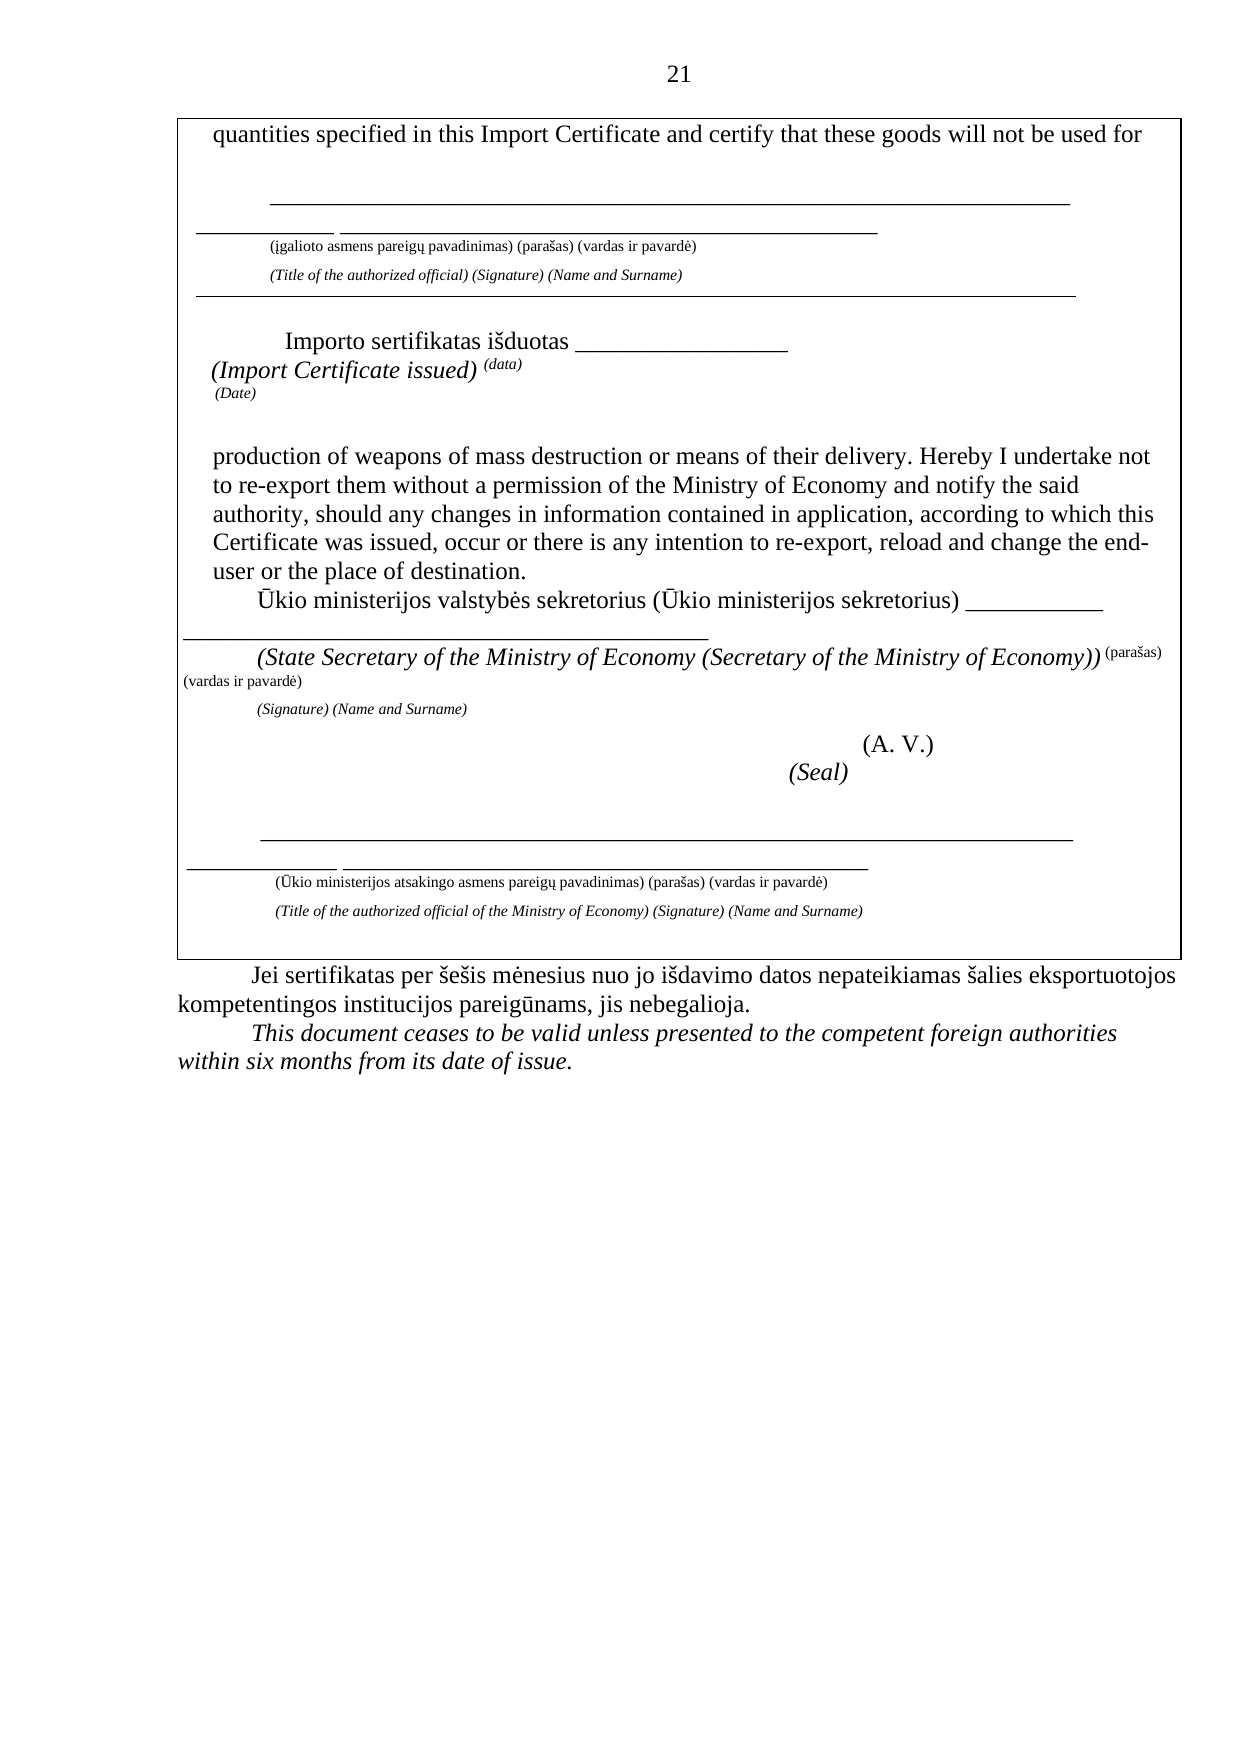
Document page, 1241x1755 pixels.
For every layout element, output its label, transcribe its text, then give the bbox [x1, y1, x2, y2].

text This document ceases to be valid unless presented to the competent foreign authorities within six months from its date of issue. [177, 1018, 1181, 1075]
table_header Įsipareigoju importuoti į Lietuvos Respublikos muitų teritoriją šiame importo sertifikate nurodytą strateginių prekių kiekį ir patvirtinu, kad šios prekės nebus panaudotos masinio naikinimo ginklų ar juos nešančių raketų gamybai. Pasižadu nereeksportuoti nurodytų prekių be Ūkio ministerijos leidimo, informuoti Ūkio ministeriją apie prašyme, pagal kurį buvo išduotas šis sertifikatas, pateiktos informacijos pasikeitimus, ketinimus reeksportuoti, perkrauti prekes, pakeisti galutinį vartotoją ar pristatymo vietą. Hereby I undertake to import to the Republic of Lithuania the aforementioned goods in quantities specified in this Import Certificate and certify that these goods will not be used for production of weapons of mass destruction or means of their delivery. Hereby I undertake not to re-export them without a permission of the Ministry of Economy and notify the said authority, should any changes in information contained in application, according to which this Certificate was issued, occur or there is any intention to re-export, reload and change the end-user or the place of destination. Ūkio ministerijos valstybės sekretorius (Ūkio ministerijos sekretorius) ___________ __________________________________________ (State Secretary of the Ministry of Economy (Secretary of the Ministry of Economy)) (parašas) (vardas ir pavardė) (Signature) (Name and Surname) (A. V.) (Seal) _________________________________________________________________ ____________ __________________________________________ (Ūkio ministerijos atsakingo asmens pareigų pavadinimas) (parašas) (vardas ir pavardė) (Title of the authorized official of the Ministry of Economy) (Signature) (Name and Surname) [178, 119, 1180, 959]
text Jei sertifikatas per šešis mėnesius nuo jo išdavimo datos nepateikiamas šalies eksportuotojos kompetentingos institucijos pareigūnams, jis nebegalioja. [177, 960, 1181, 1018]
